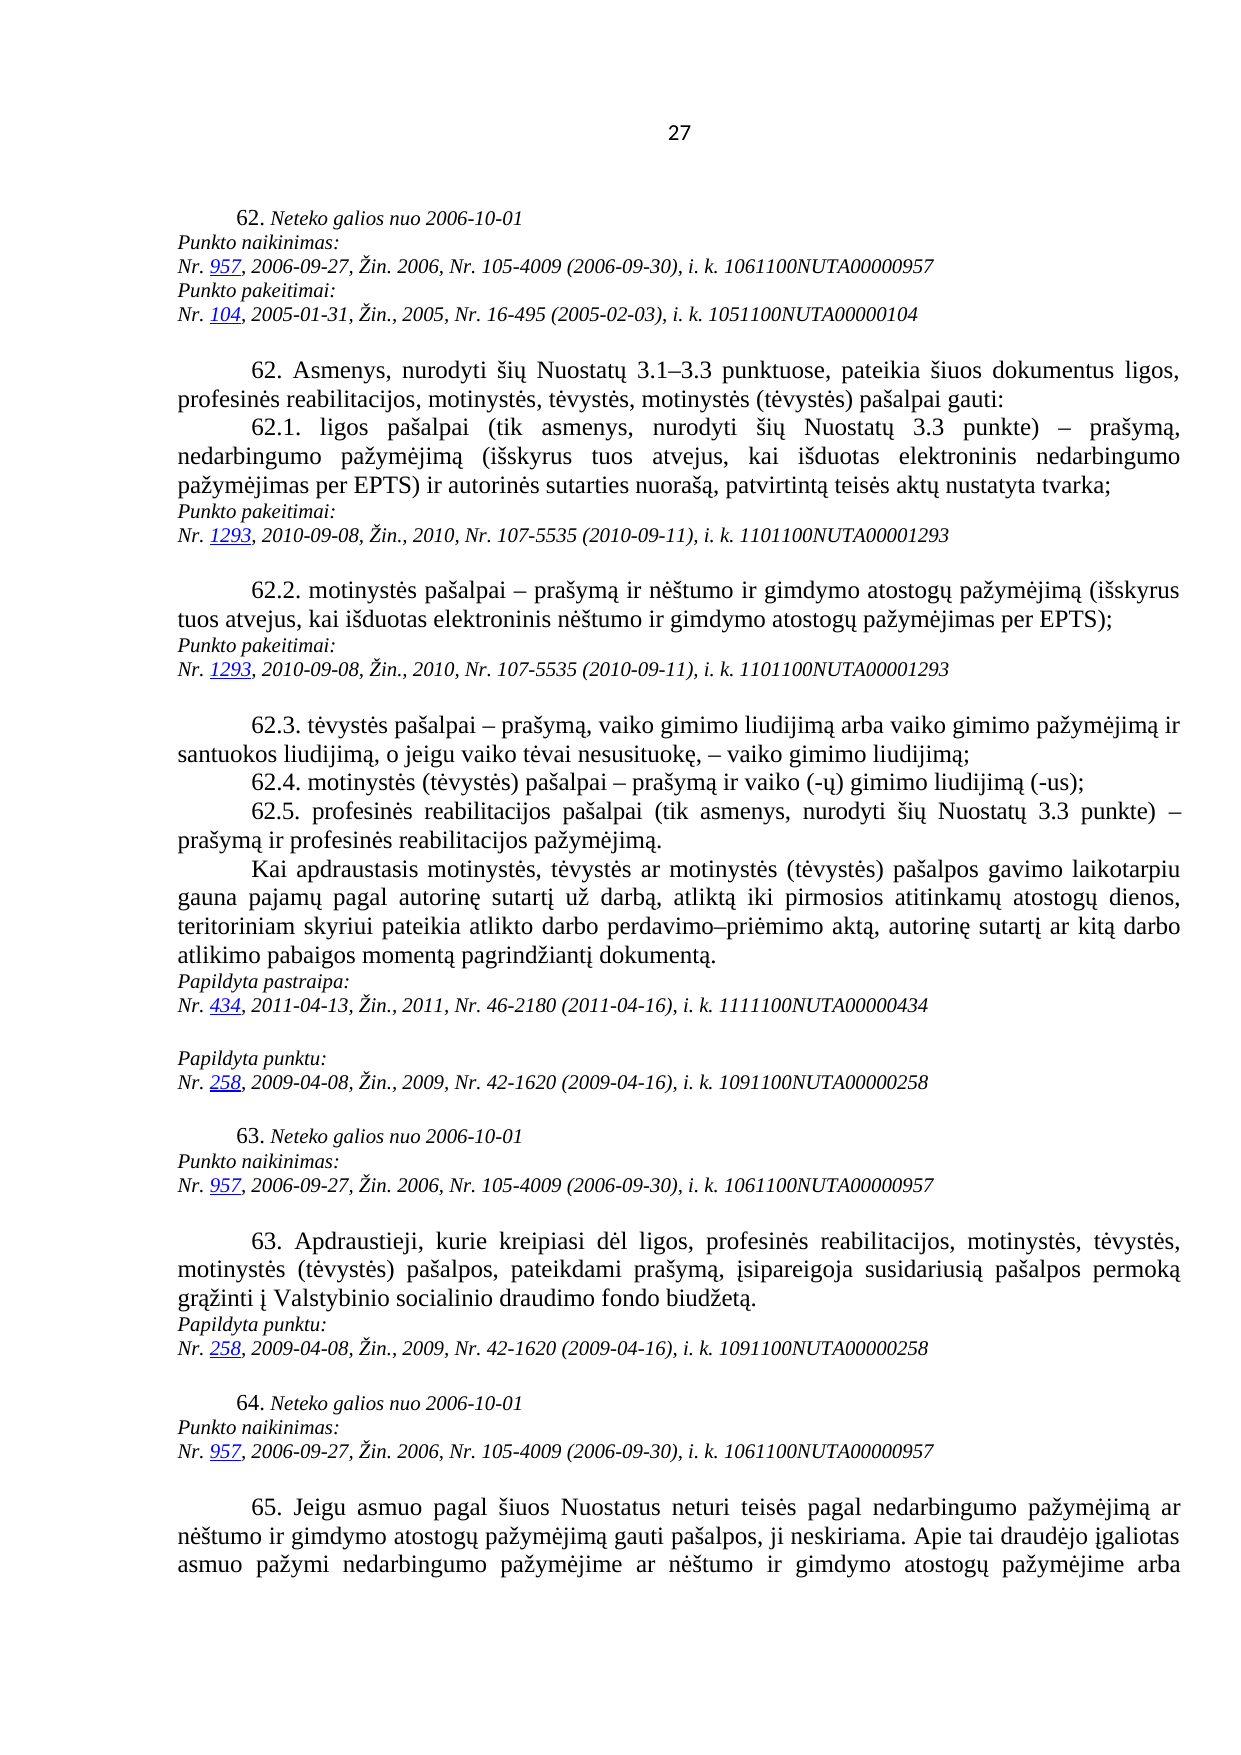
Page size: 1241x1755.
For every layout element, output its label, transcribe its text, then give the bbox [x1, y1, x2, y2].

text Nr. 258, 2009-04-08, Žin., 2009, Nr. 42-1620 (2009-04-16), i. k. 1091100NUTA00000258 [177, 1070, 1181, 1094]
text Nr. 957, 2006-09-27, Žin. 2006, Nr. 105-4009 (2006-09-30), i. k. 1061100NUTA00000957 [177, 254, 1181, 278]
text 63. Neteko galios nuo 2006-10-01 [177, 1122, 1181, 1149]
text Nr. 434, 2011-04-13, Žin., 2011, Nr. 46-2180 (2011-04-16), i. k. 1111100NUTA00000434 [177, 993, 1181, 1017]
text Nr. 258, 2009-04-08, Žin., 2009, Nr. 42-1620 (2009-04-16), i. k. 1091100NUTA00000258 [177, 1336, 1181, 1360]
text 62.5. profesinės reabilitacijos pašalpai (tik asmenys, nurodyti šių Nuostatų 3.3 punkte) – prašymą ir profesinės reabilitacijos pažymėjimą. [177, 796, 1181, 854]
text 62. Neteko galios nuo 2006-10-01 [177, 204, 1181, 230]
text Papildyta pastraipa: [177, 969, 1181, 993]
text 62.2. motinystės pašalpai – prašymą ir nėštumo ir gimdymo atostogų pažymėjimą (išskyrus tuos atvejus, kai išduotas elektroninis nėštumo ir gimdymo atostogų pažymėjimas per EPTS); [177, 576, 1181, 633]
text Nr. 1293, 2010-09-08, Žin., 2010, Nr. 107-5535 (2010-09-11), i. k. 1101100NUTA00001293 [177, 657, 1181, 681]
text Papildyta punktu: [177, 1046, 1181, 1070]
text Nr. 1293, 2010-09-08, Žin., 2010, Nr. 107-5535 (2010-09-11), i. k. 1101100NUTA00001293 [177, 523, 1181, 547]
text Punkto naikinimas: [177, 230, 1181, 254]
text 64. Neteko galios nuo 2006-10-01 [177, 1389, 1181, 1415]
text Kai apdraustasis motinystės, tėvystės ar motinystės (tėvystės) pašalpos gavimo laikotarpiu gauna pajamų pagal autorinę sutartį už darbą, atliktą iki pirmosios atitinkamų atostogų dienos, teritoriniam skyriui pateikia atlikto darbo perdavimo–priėmimo aktą, autorinę sutartį ar kitą darbo atlikimo pabaigos momentą pagrindžiantį dokumentą. [177, 854, 1181, 969]
text Papildyta punktu: [177, 1312, 1181, 1336]
text Nr. 957, 2006-09-27, Žin. 2006, Nr. 105-4009 (2006-09-30), i. k. 1061100NUTA00000957 [177, 1173, 1181, 1197]
text Punkto pakeitimai: [177, 278, 1181, 302]
text Punkto naikinimas: [177, 1149, 1181, 1173]
text Punkto naikinimas: [177, 1415, 1181, 1439]
text 62.1. ligos pašalpai (tik asmenys, nurodyti šių Nuostatų 3.3 punkte) – prašymą, nedarbingumo pažymėjimą (išskyrus tuos atvejus, kai išduotas elektroninis nedarbingumo pažymėjimas per EPTS) ir autorinės sutarties nuorašą, patvirtintą teisės aktų nustatyta tvarka; [177, 412, 1181, 499]
text 62.4. motinystės (tėvystės) pašalpai – prašymą ir vaiko (-ų) gimimo liudijimą (-us); [177, 767, 1181, 796]
text 65. Jeigu asmuo pagal šiuos Nuostatus neturi teisės pagal nedarbingumo pažymėjimą ar nėštumo ir gimdymo atostogų pažymėjimą gauti pašalpos, ji neskiriama. Apie tai draudėjo įgaliotas asmuo pažymi nedarbingumo pažymėjime ar nėštumo ir gimdymo atostogų pažymėjime arba [177, 1492, 1181, 1578]
text Punkto pakeitimai: [177, 633, 1181, 657]
text Nr. 957, 2006-09-27, Žin. 2006, Nr. 105-4009 (2006-09-30), i. k. 1061100NUTA00000957 [177, 1439, 1181, 1463]
text Punkto pakeitimai: [177, 499, 1181, 523]
text Nr. 104, 2005-01-31, Žin., 2005, Nr. 16-495 (2005-02-03), i. k. 1051100NUTA00000104 [177, 302, 1181, 326]
text 62.3. tėvystės pašalpai – prašymą, vaiko gimimo liudijimą arba vaiko gimimo pažymėjimą ir santuokos liudijimą, o jeigu vaiko tėvai nesusituokę, – vaiko gimimo liudijimą; [177, 710, 1181, 767]
text 63. Apdraustieji, kurie kreipiasi dėl ligos, profesinės reabilitacijos, motinystės, tėvystės, motinystės (tėvystės) pašalpos, pateikdami prašymą, įsipareigoja susidariusią pašalpos permoką grąžinti į Valstybinio socialinio draudimo fondo biudžetą. [177, 1226, 1181, 1312]
text 62. Asmenys, nurodyti šių Nuostatų 3.1–3.3 punktuose, pateikia šiuos dokumentus ligos, profesinės reabilitacijos, motinystės, tėvystės, motinystės (tėvystės) pašalpai gauti: [177, 355, 1181, 412]
